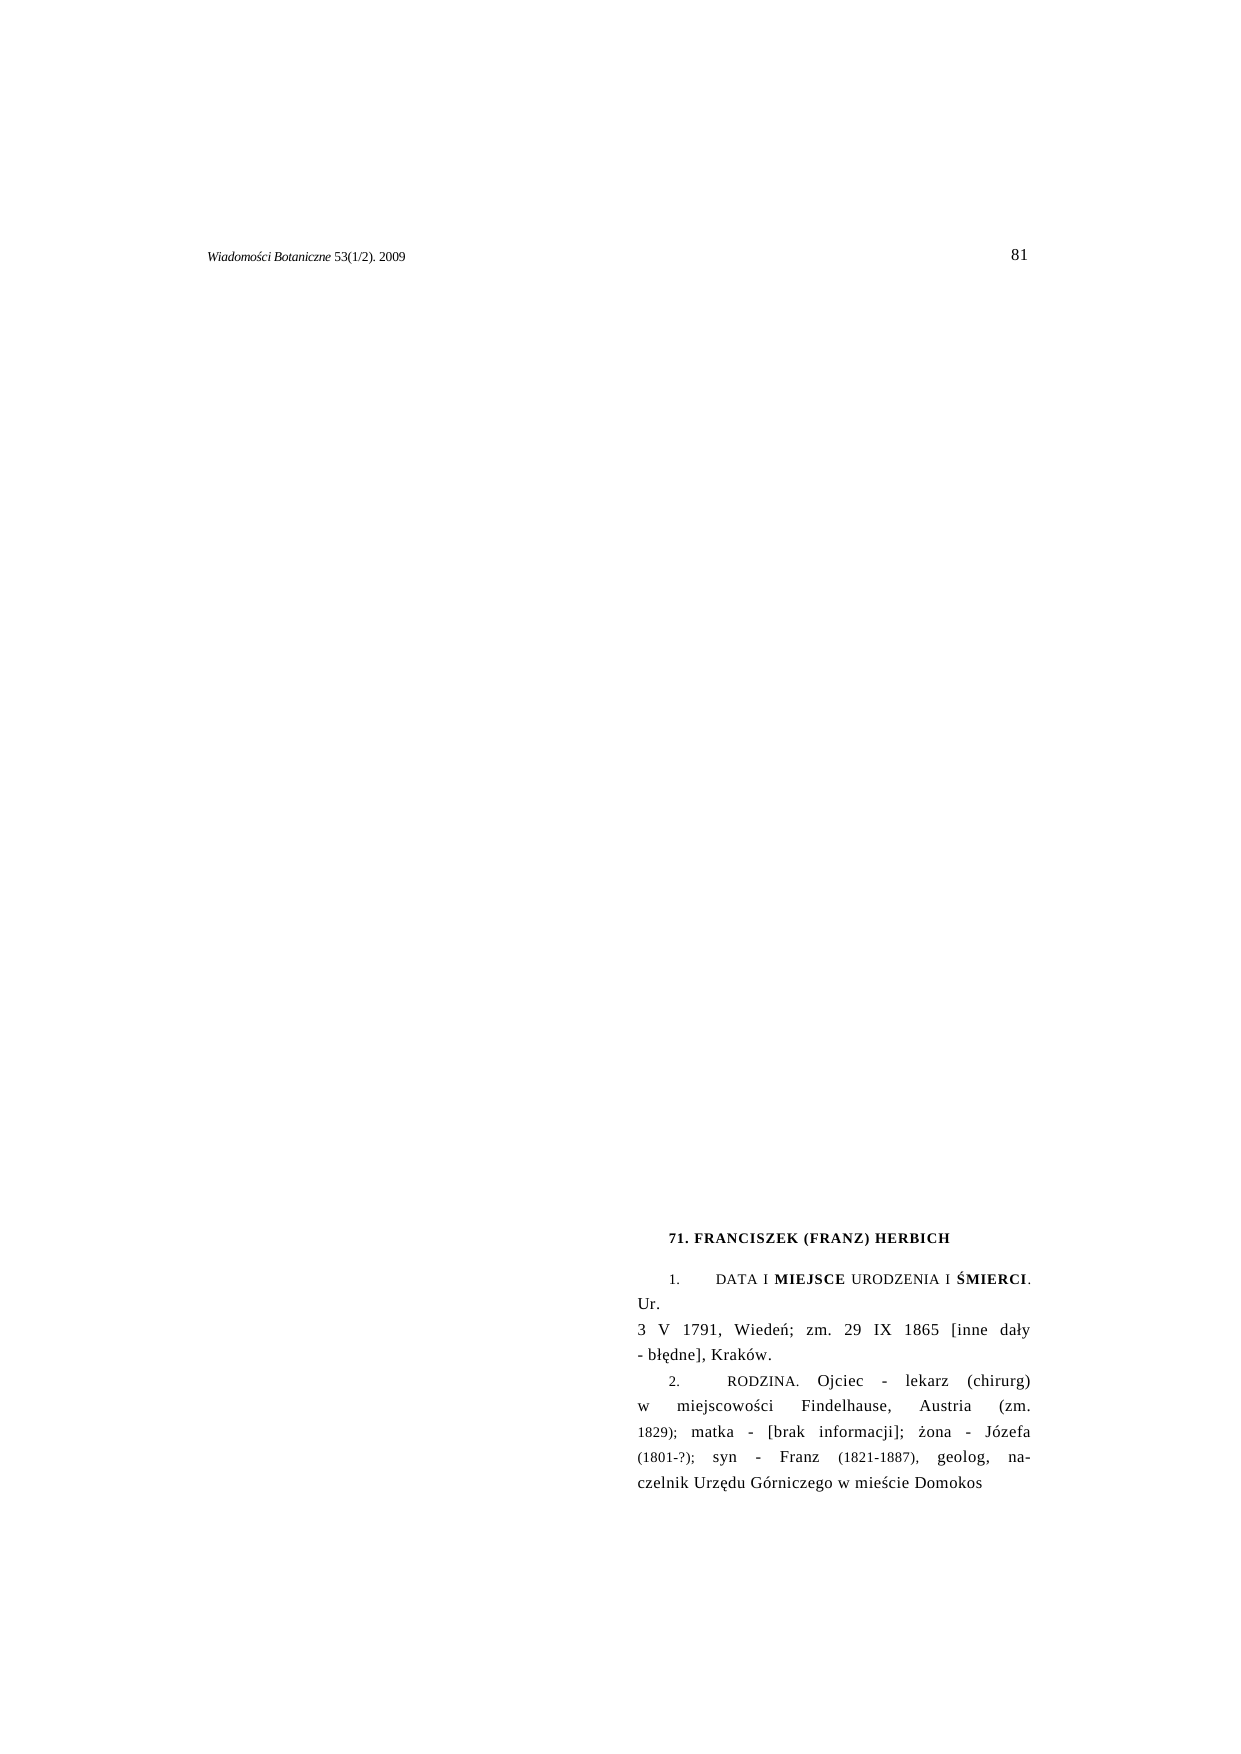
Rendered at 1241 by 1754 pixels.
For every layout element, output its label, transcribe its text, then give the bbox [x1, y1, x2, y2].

list RODZINA. Ojciec - lekarz (chirurg) w miejscowości Findelhause, Austria (zm. 1829); matka - [brak informacji]; żona - Józefa (1801-?); syn - Franz (1821-1887), geolog, na- czelnik Urzędu Górniczego w mieście Domokos [637, 1366, 1031, 1493]
subtitle 71. FRANCISZEK (FRANZ) HERBICH [637, 1232, 1033, 1247]
list DATA I MIEJSCE URODZENIA I ŚMIERCI. Ur. 3 V 1791, Wiedeń; zm. 29 IX 1865 [inne dały - błędne], Kraków. [637, 1264, 1031, 1366]
text 81 [1011, 247, 1028, 264]
text Wiadomości Botaniczne 53(1/2). 2009 [207, 251, 406, 264]
